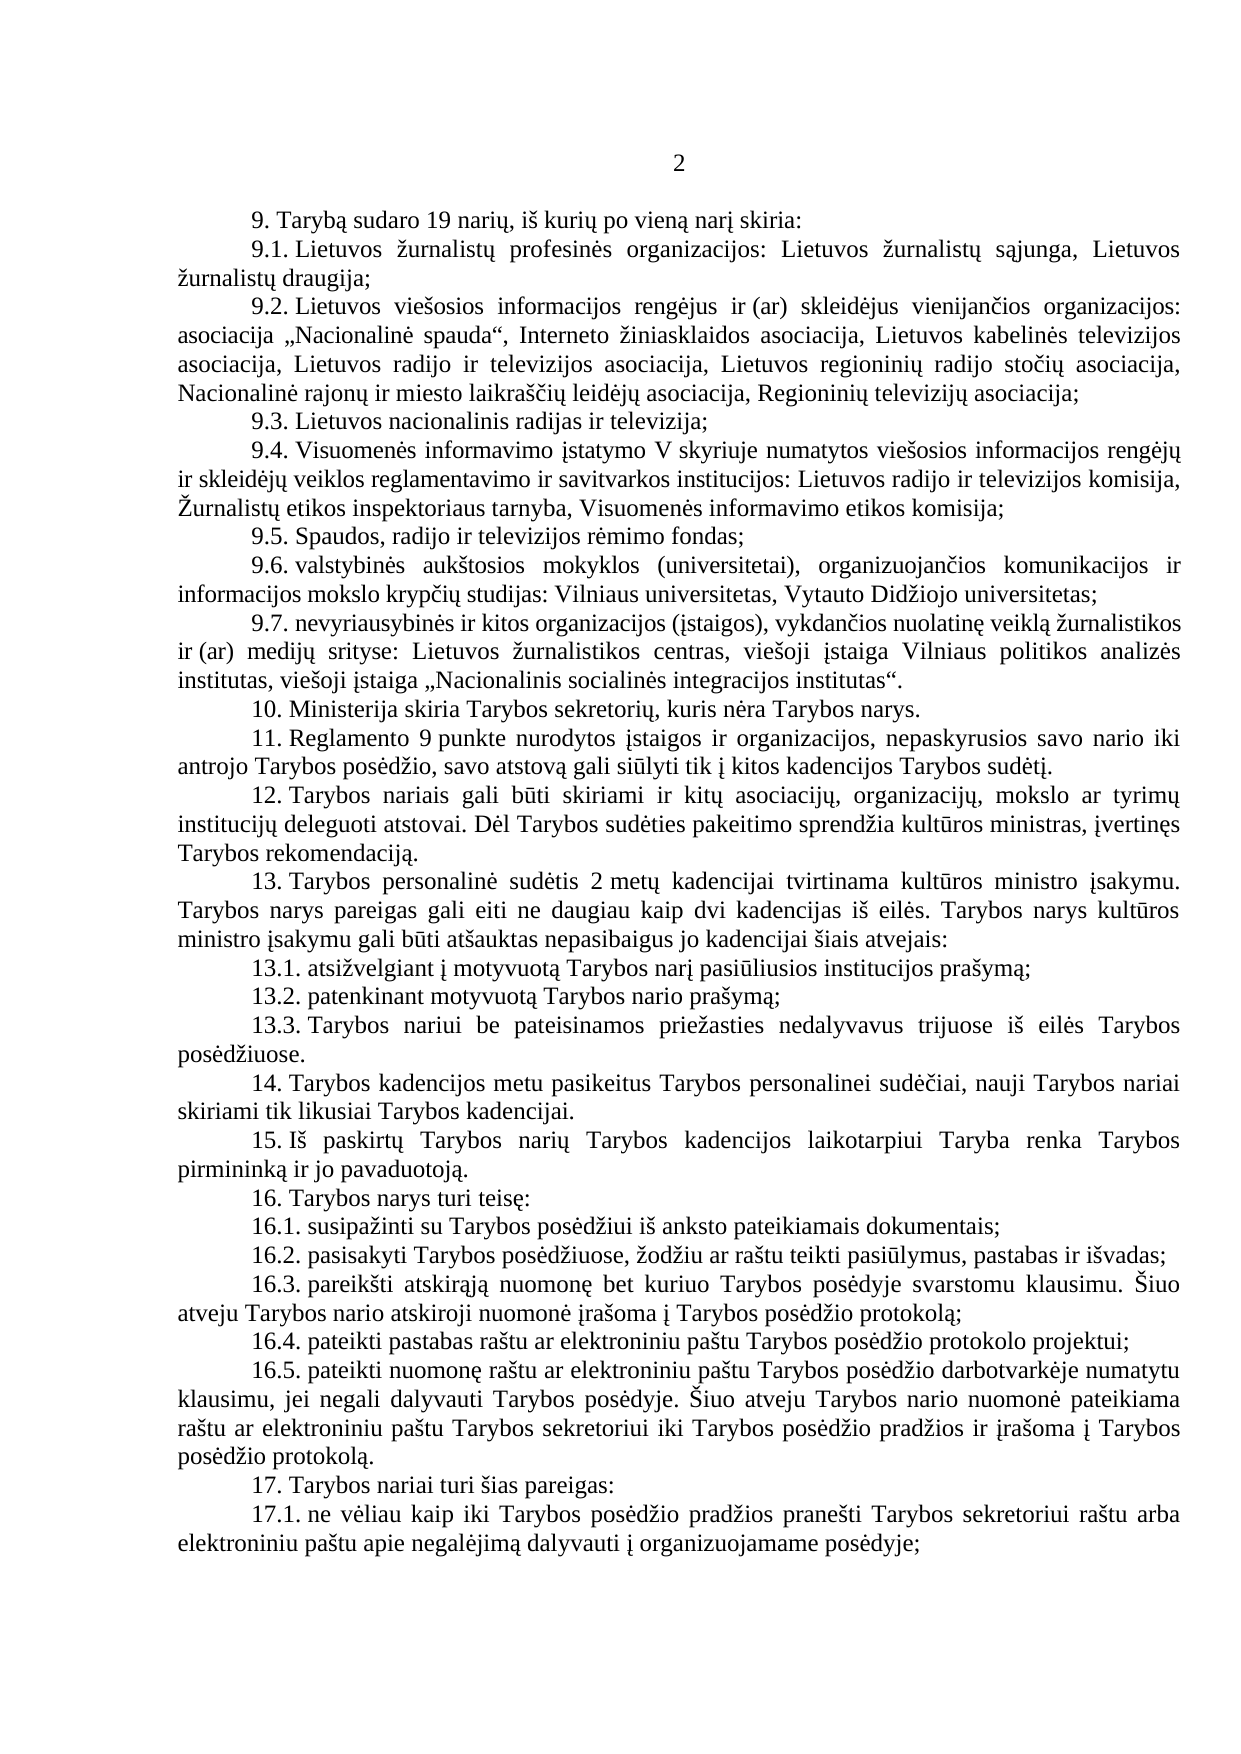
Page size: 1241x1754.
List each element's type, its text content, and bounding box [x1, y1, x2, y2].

text 16.5. pateikti nuomonę raštu ar elektroniniu paštu Tarybos posėdžio darbotvarkėje numatytu klausimu, jei negali dalyvauti Tarybos posėdyje. Šiuo atveju Tarybos nario nuomonė pateikiama raštu ar elektroniniu paštu Tarybos sekretoriui iki Tarybos posėdžio pradžios ir įrašoma į Tarybos posėdžio protokolą. [177, 1355, 1181, 1470]
text 16.2. pasisakyti Tarybos posėdžiuose, žodžiu ar raštu teikti pasiūlymus, pastabas ir išvadas; [177, 1240, 1181, 1269]
text 13.1. atsižvelgiant į motyvuotą Tarybos narį pasiūliusios institucijos prašymą; [177, 953, 1181, 981]
text 13.2. patenkinant motyvuotą Tarybos nario prašymą; [177, 981, 1181, 1010]
text 16.3. pareikšti atskirąją nuomonę bet kuriuo Tarybos posėdyje svarstomu klausimu. Šiuo atveju Tarybos nario atskiroji nuomonė įrašoma į Tarybos posėdžio protokolą; [177, 1269, 1181, 1326]
text 12. Tarybos nariais gali būti skiriami ir kitų asociacijų, organizacijų, mokslo ar tyrimų institucijų deleguoti atstovai. Dėl Tarybos sudėties pakeitimo sprendžia kultūros ministras, įvertinęs Tarybos rekomendaciją. [177, 780, 1181, 866]
text 9.1. Lietuvos žurnalistų profesinės organizacijos: Lietuvos žurnalistų sąjunga, Lietuvos žurnalistų draugija; [177, 234, 1181, 291]
text 9. Tarybą sudaro 19 narių, iš kurių po vieną narį skiria: [177, 205, 1181, 234]
text 9.2. Lietuvos viešosios informacijos rengėjus ir (ar) skleidėjus vienijančios organizacijos: asociacija „Nacionalinė spauda“, Interneto žiniasklaidos asociacija, Lietuvos kabelinės televizijos asociacija, Lietuvos radijo ir televizijos asociacija, Lietuvos regioninių radijo stočių asociacija, Nacionalinė rajonų ir miesto laikraščių leidėjų asociacija, Regioninių televizijų asociacija; [177, 291, 1181, 406]
text 13.3. Tarybos nariui be pateisinamos priežasties nedalyvavus trijuose iš eilės Tarybos posėdžiuose. [177, 1010, 1181, 1068]
text 15. Iš paskirtų Tarybos narių Tarybos kadencijos laikotarpiui Taryba renka Tarybos pirmininką ir jo pavaduotoją. [177, 1125, 1181, 1183]
text 9.3. Lietuvos nacionalinis radijas ir televizija; [177, 406, 1181, 435]
text 13. Tarybos personalinė sudėtis 2 metų kadencijai tvirtinama kultūros ministro įsakymu. Tarybos narys pareigas gali eiti ne daugiau kaip dvi kadencijas iš eilės. Tarybos narys kultūros ministro įsakymu gali būti atšauktas nepasibaigus jo kadencijai šiais atvejais: [177, 866, 1181, 953]
text 9.6. valstybinės aukštosios mokyklos (universitetai), organizuojančios komunikacijos ir informacijos mokslo krypčių studijas: Vilniaus universitetas, Vytauto Didžiojo universitetas; [177, 550, 1181, 608]
text 9.7. nevyriausybinės ir kitos organizacijos (įstaigos), vykdančios nuolatinę veiklą žurnalistikos ir (ar) medijų srityse: Lietuvos žurnalistikos centras, viešoji įstaiga Vilniaus politikos analizės institutas, viešoji įstaiga „Nacionalinis socialinės integracijos institutas“. [177, 608, 1181, 694]
text 16.1. susipažinti su Tarybos posėdžiui iš anksto pateikiamais dokumentais; [177, 1211, 1181, 1240]
text 9.4. Visuomenės informavimo įstatymo V skyriuje numatytos viešosios informacijos rengėjų ir skleidėjų veiklos reglamentavimo ir savitvarkos institucijos: Lietuvos radijo ir televizijos komisija, Žurnalistų etikos inspektoriaus tarnyba, Visuomenės informavimo etikos komisija; [177, 435, 1181, 521]
text 14. Tarybos kadencijos metu pasikeitus Tarybos personalinei sudėčiai, nauji Tarybos nariai skiriami tik likusiai Tarybos kadencijai. [177, 1068, 1181, 1125]
text 17.1. ne vėliau kaip iki Tarybos posėdžio pradžios pranešti Tarybos sekretoriui raštu arba elektroniniu paštu apie negalėjimą dalyvauti į organizuojamame posėdyje; [177, 1499, 1181, 1556]
text 16. Tarybos narys turi teisę: [177, 1183, 1181, 1211]
text 10. Ministerija skiria Tarybos sekretorių, kuris nėra Tarybos narys. [177, 694, 1181, 723]
text 9.5. Spaudos, radijo ir televizijos rėmimo fondas; [177, 521, 1181, 550]
text 16.4. pateikti pastabas raštu ar elektroniniu paštu Tarybos posėdžio protokolo projektui; [177, 1326, 1181, 1355]
text 11. Reglamento 9 punkte nurodytos įstaigos ir organizacijos, nepaskyrusios savo nario iki antrojo Tarybos posėdžio, savo atstovą gali siūlyti tik į kitos kadencijos Tarybos sudėtį. [177, 723, 1181, 780]
text 17. Tarybos nariai turi šias pareigas: [177, 1470, 1181, 1499]
